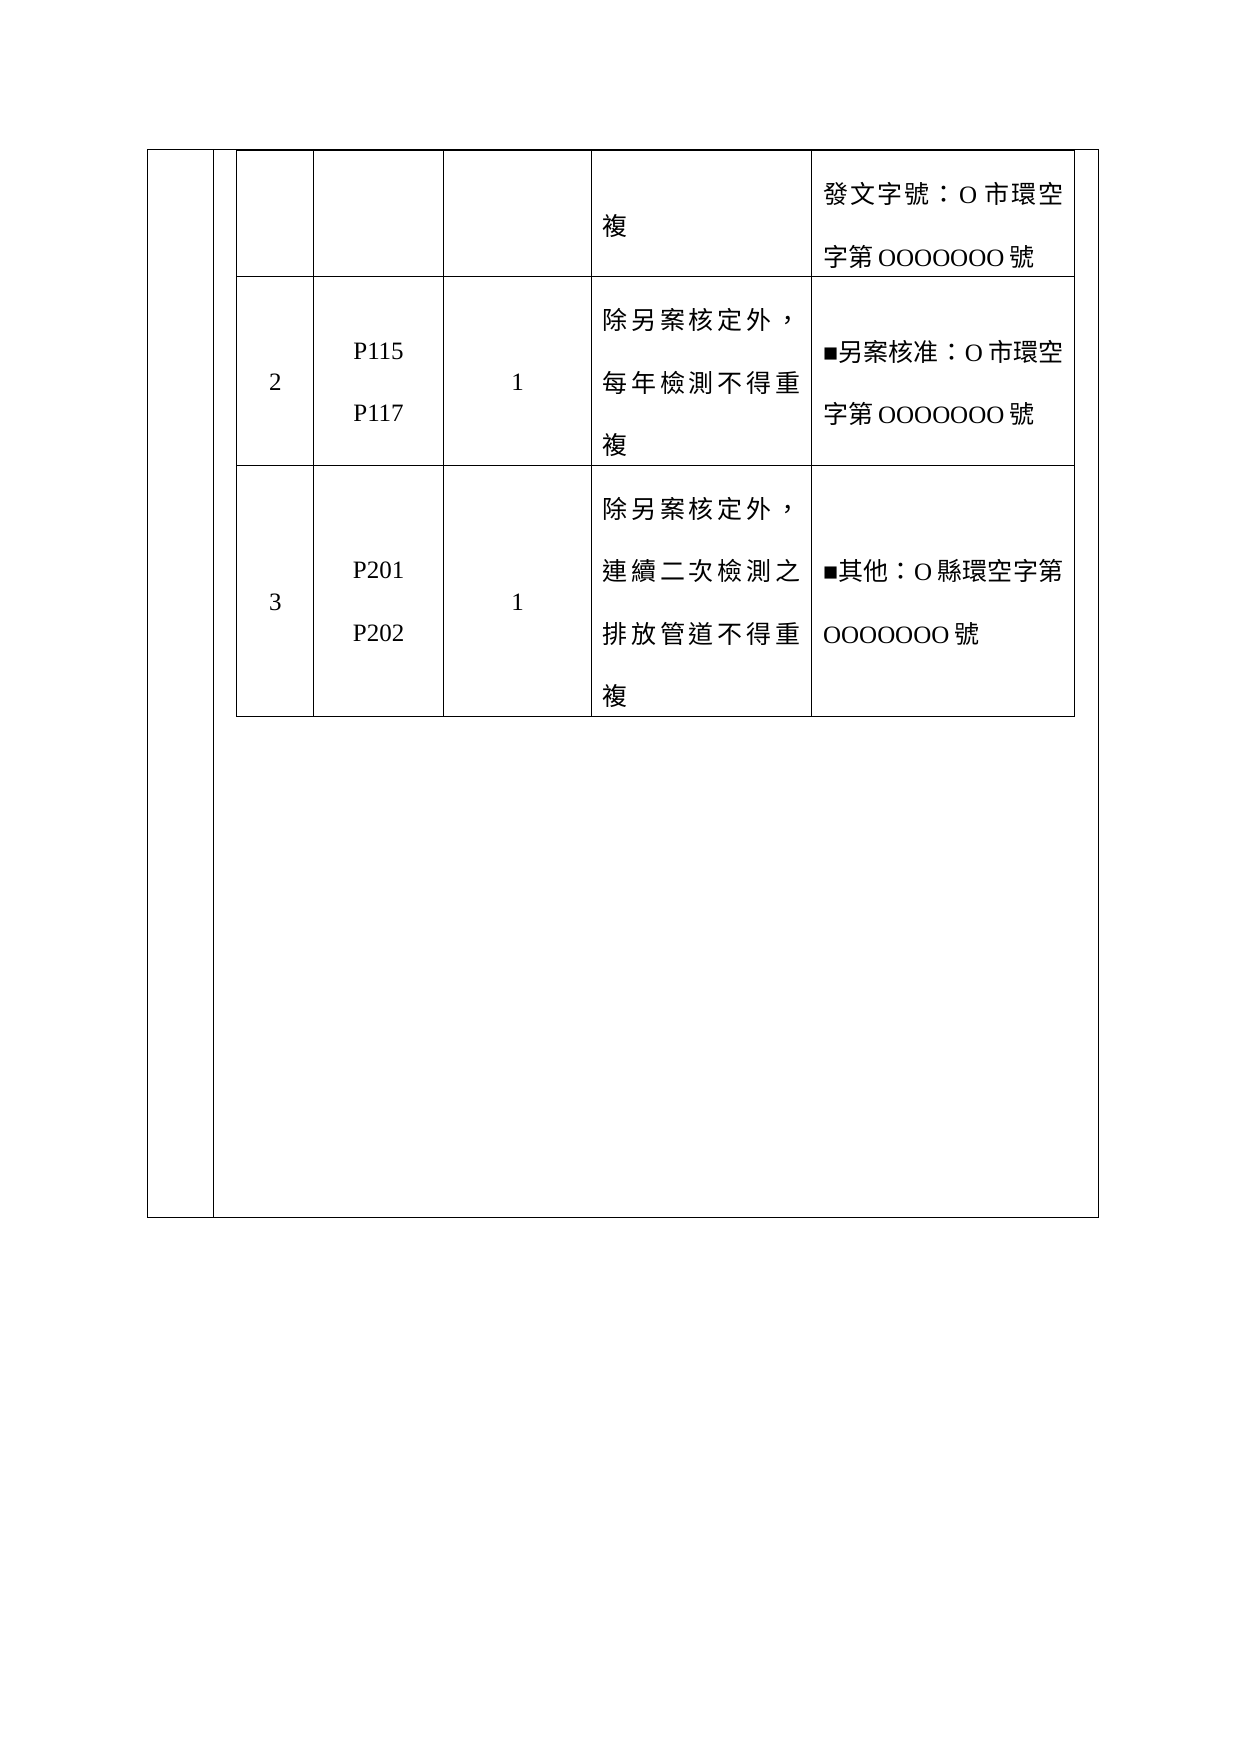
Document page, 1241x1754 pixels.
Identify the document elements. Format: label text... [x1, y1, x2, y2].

table_cell 1 [444, 277, 591, 465]
table_cell 發文字號：O市環空字第OOOOOOO號 [812, 151, 1074, 276]
table_cell [214, 150, 1098, 1217]
table_cell 除另案核定外，每年檢測不得重複 [592, 277, 811, 465]
table_cell 複 [592, 151, 811, 276]
table_cell 3 [237, 466, 313, 716]
table_cell 除另案核定外，連續二次檢測之排放管道不得重複 [592, 466, 811, 716]
table_cell 2 [237, 277, 313, 465]
table_cell 1 [444, 466, 591, 716]
table_cell [444, 151, 591, 276]
table_cell [237, 151, 313, 276]
table_cell [148, 150, 213, 1217]
table_cell P115 P117 [314, 277, 443, 465]
table_cell [314, 151, 443, 276]
table_cell ■另案核准：O市環空字第OOOOOOO號 [812, 277, 1074, 465]
table_cell ■其他：O縣環空字第OOOOOOO號 [812, 466, 1074, 716]
table_cell P201 P202 [314, 466, 443, 716]
